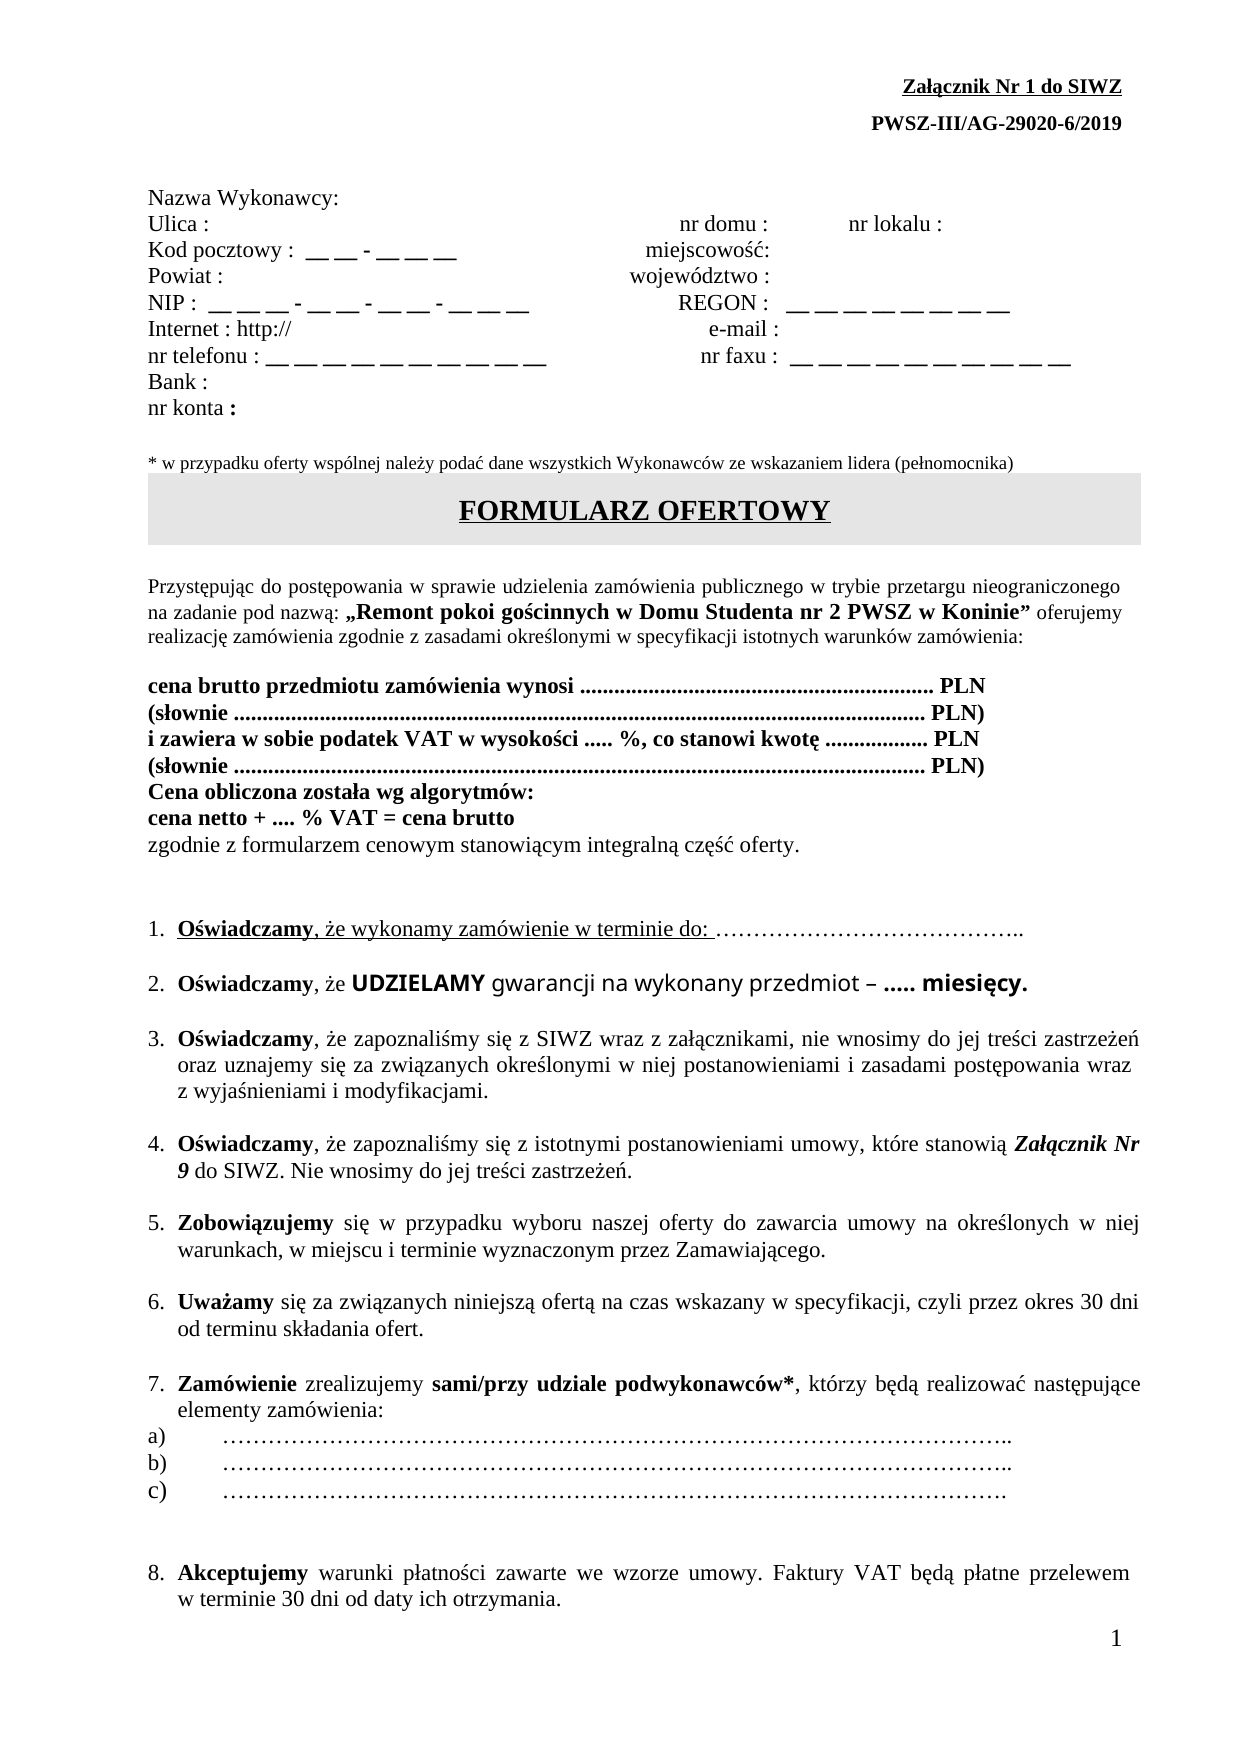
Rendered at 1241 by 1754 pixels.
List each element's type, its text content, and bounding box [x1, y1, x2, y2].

text Ulica : nr domu : nr lokalu : [148, 210, 1142, 236]
text Nazwa Wykonawcy: [148, 183, 1142, 210]
list Akceptujemy warunki płatności zawarte we wzorze umowy. Faktury VAT będą płatne przelewem w terminie 30 dni od daty ich otrzymania. [148, 1559, 1141, 1612]
text Cena obliczona została wg algorytmów: [148, 778, 1141, 804]
list ………………………………………………………………………………………….. [148, 1449, 1141, 1475]
text * w przypadku oferty wspólnej należy podać dane wszystkich Wykonawców ze wskazaniem lidera (pełnomocnika) [148, 452, 1141, 473]
list Oświadczamy, że zapoznaliśmy się z istotnymi postanowieniami umowy, które stanowią Załącznik Nr 9 do SIWZ. Nie wnosimy do jej treści zastrzeżeń. [148, 1130, 1141, 1183]
text FORMULARZ OFERTOWY [148, 493, 1141, 526]
list Uważamy się za związanych niniejszą ofertą na czas wskazany w specyfikacji, czyli przez okres 30 dni od terminu składania ofert. [148, 1288, 1141, 1341]
list Oświadczamy, że wykonamy zamówienie w terminie do: ………………………………….. [148, 914, 1141, 941]
list Zamówienie zrealizujemy sami/przy udziale podwykonawców*, którzy będą realizować następujące elementy zamówienia: [148, 1370, 1141, 1423]
text nr konta : [148, 394, 1142, 421]
text Załącznik Nr 1 do SIWZ [148, 74, 1122, 98]
text (słownie ......................................................................................................................... PLN) [148, 752, 1141, 778]
list Zobowiązujemy się w przypadku wyboru naszej oferty do zawarcia umowy na określonych w niej warunkach, w miejscu i terminie wyznaczonym przez Zamawiającego. [148, 1209, 1141, 1262]
text zgodnie z formularzem cenowym stanowiącym integralną część oferty. [148, 831, 1141, 857]
text Kod pocztowy : __ __ - __ __ __ miejscowość: Powiat : województwo : [148, 236, 1142, 289]
text cena netto + .... % VAT = cena brutto [148, 804, 1141, 831]
text Bank : [148, 368, 1142, 394]
list Oświadczamy, że zapoznaliśmy się z SIWZ wraz z załącznikami, nie wnosimy do jej treści zastrzeżeń oraz uznajemy się za związanych określonymi w niej postanowieniami i zasadami postępowania wraz z wyjaśnieniami i modyfikacjami. [148, 1025, 1141, 1104]
text PWSZ-III/AG-29020-6/2019 [148, 110, 1122, 134]
list ………………………………………………………………………………………….. [148, 1423, 1141, 1449]
text nr telefonu : __ __ __ __ __ __ __ __ __ __ nr faxu : __ __ __ __ __ __ __ __ __ __ [148, 342, 1142, 368]
text i zawiera w sobie podatek VAT w wysokości ..... %, co stanowi kwotę .................. PLN [148, 725, 1141, 752]
text Internet : http:// e-mail : [148, 315, 1142, 342]
text Przystępując do postępowania w sprawie udzielenia zamówienia publicznego w trybie przetargu nieograniczonego na zadanie pod nazwą: „Remont pokoi gościnnych w Domu Studenta nr 2 PWSZ w Koninie” oferujemy realizację zamówienia zgodnie z zasadami określonymi w specyfikacji istotnych warunków zamówienia: [148, 574, 1122, 648]
text NIP : __ __ __ - __ __ - __ __ - __ __ __ REGON : __ __ __ __ __ __ __ __ [148, 289, 1142, 315]
list …………………………………………………………………………………………. [148, 1475, 1141, 1504]
list Oświadczamy, że UDZIELAMY gwarancji na wykonany przedmiot – ..... miesięcy. [148, 967, 1141, 998]
text cena brutto przedmiotu zamówienia wynosi .............................................................. PLN [148, 673, 1141, 699]
text (słownie ......................................................................................................................... PLN) [148, 699, 1141, 725]
